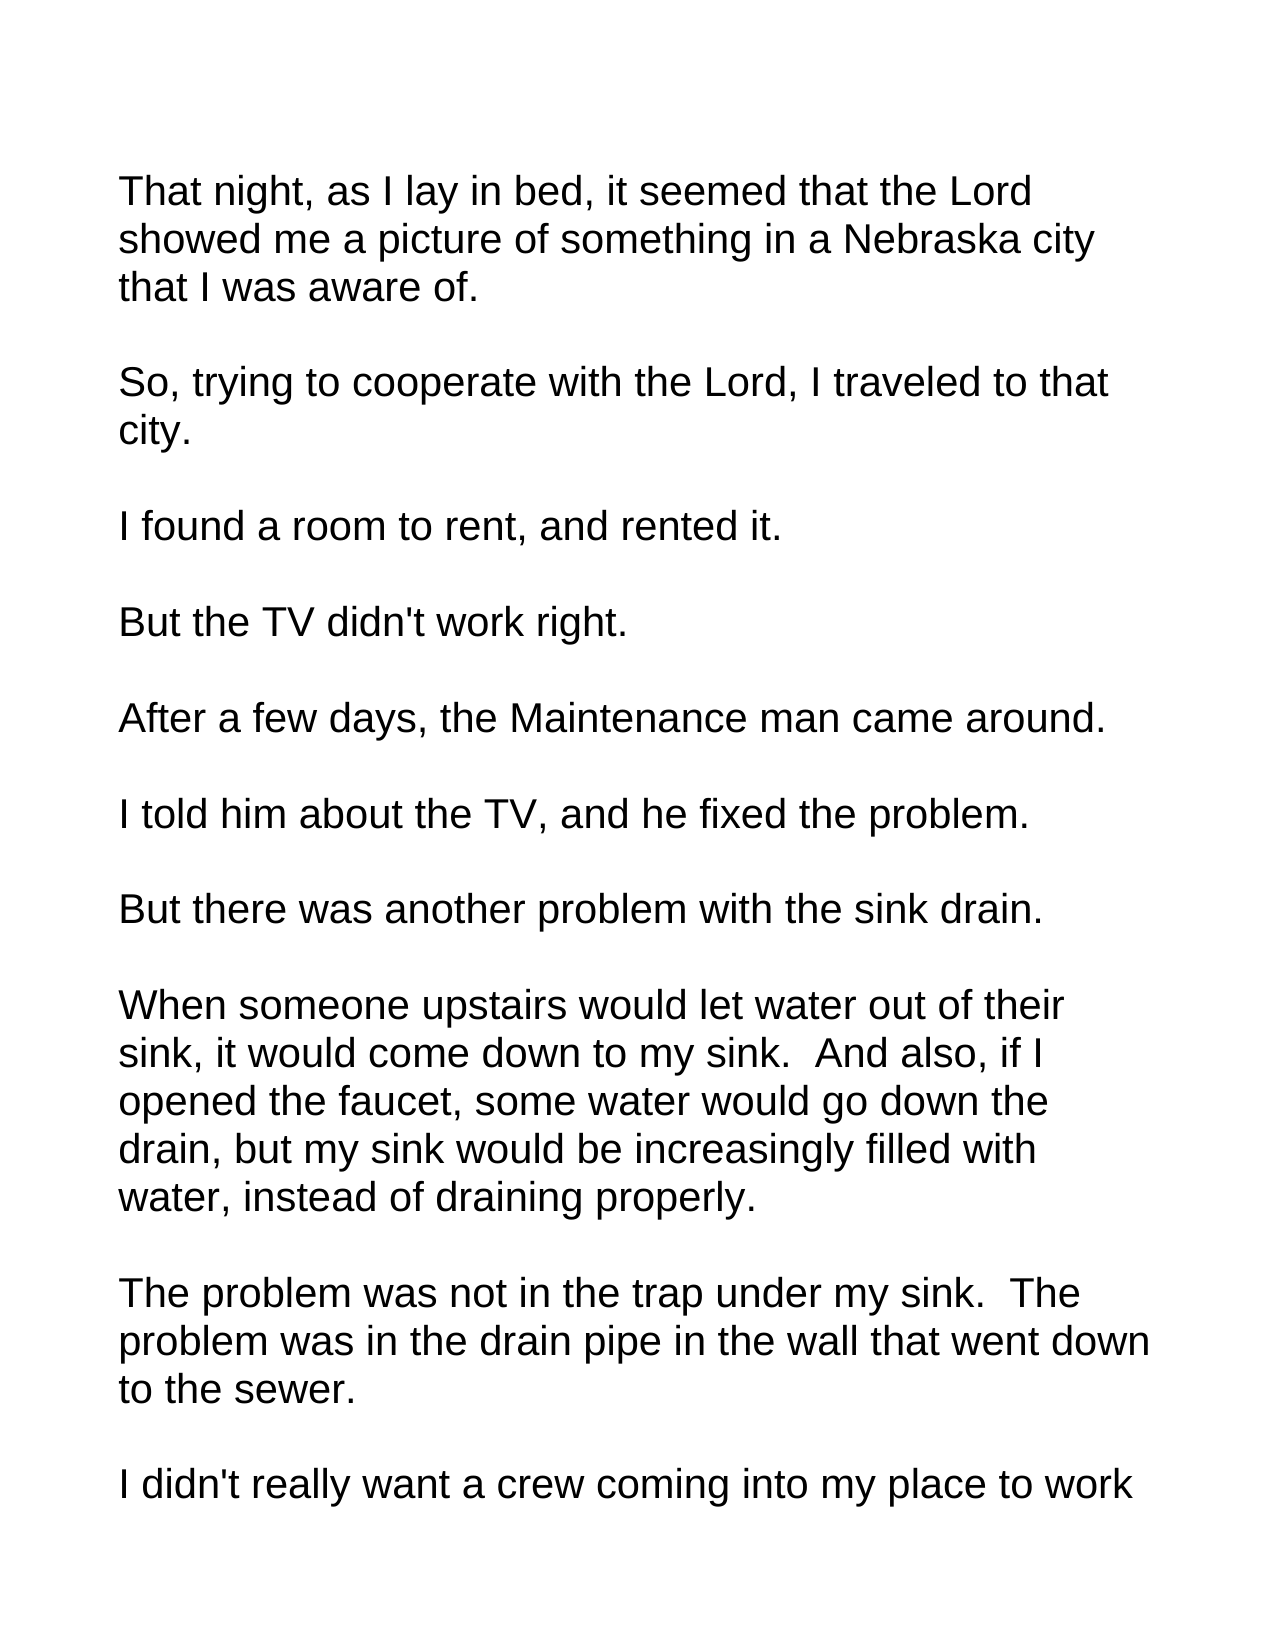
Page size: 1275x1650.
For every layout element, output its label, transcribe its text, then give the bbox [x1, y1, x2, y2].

text But the TV didn't work right. [118, 597, 1157, 645]
text When someone upstairs would let water out of their sink, it would come down to my sink. And also, if I opened the faucet, some water would go down the drain, but my sink would be increasingly filled with water, instead of draining properly. [118, 981, 1157, 1220]
text I didn't really want a crew coming into my place to work [118, 1460, 1157, 1508]
text I told him about the TV, and he fixed the problem. [118, 789, 1157, 837]
text I found a room to rent, and rented it. [118, 501, 1157, 549]
text But there was another problem with the sink drain. [118, 885, 1157, 933]
text That night, as I lay in bed, it seemed that the Lord showed me a picture of something in a Nebraska city that I was aware of. [118, 166, 1157, 310]
text The problem was not in the trap under my sink. The problem was in the drain pipe in the wall that went down to the sewer. [118, 1268, 1157, 1412]
text After a few days, the Maintenance man came around. [118, 693, 1157, 741]
text So, trying to cooperate with the Lord, I traveled to that city. [118, 358, 1157, 453]
